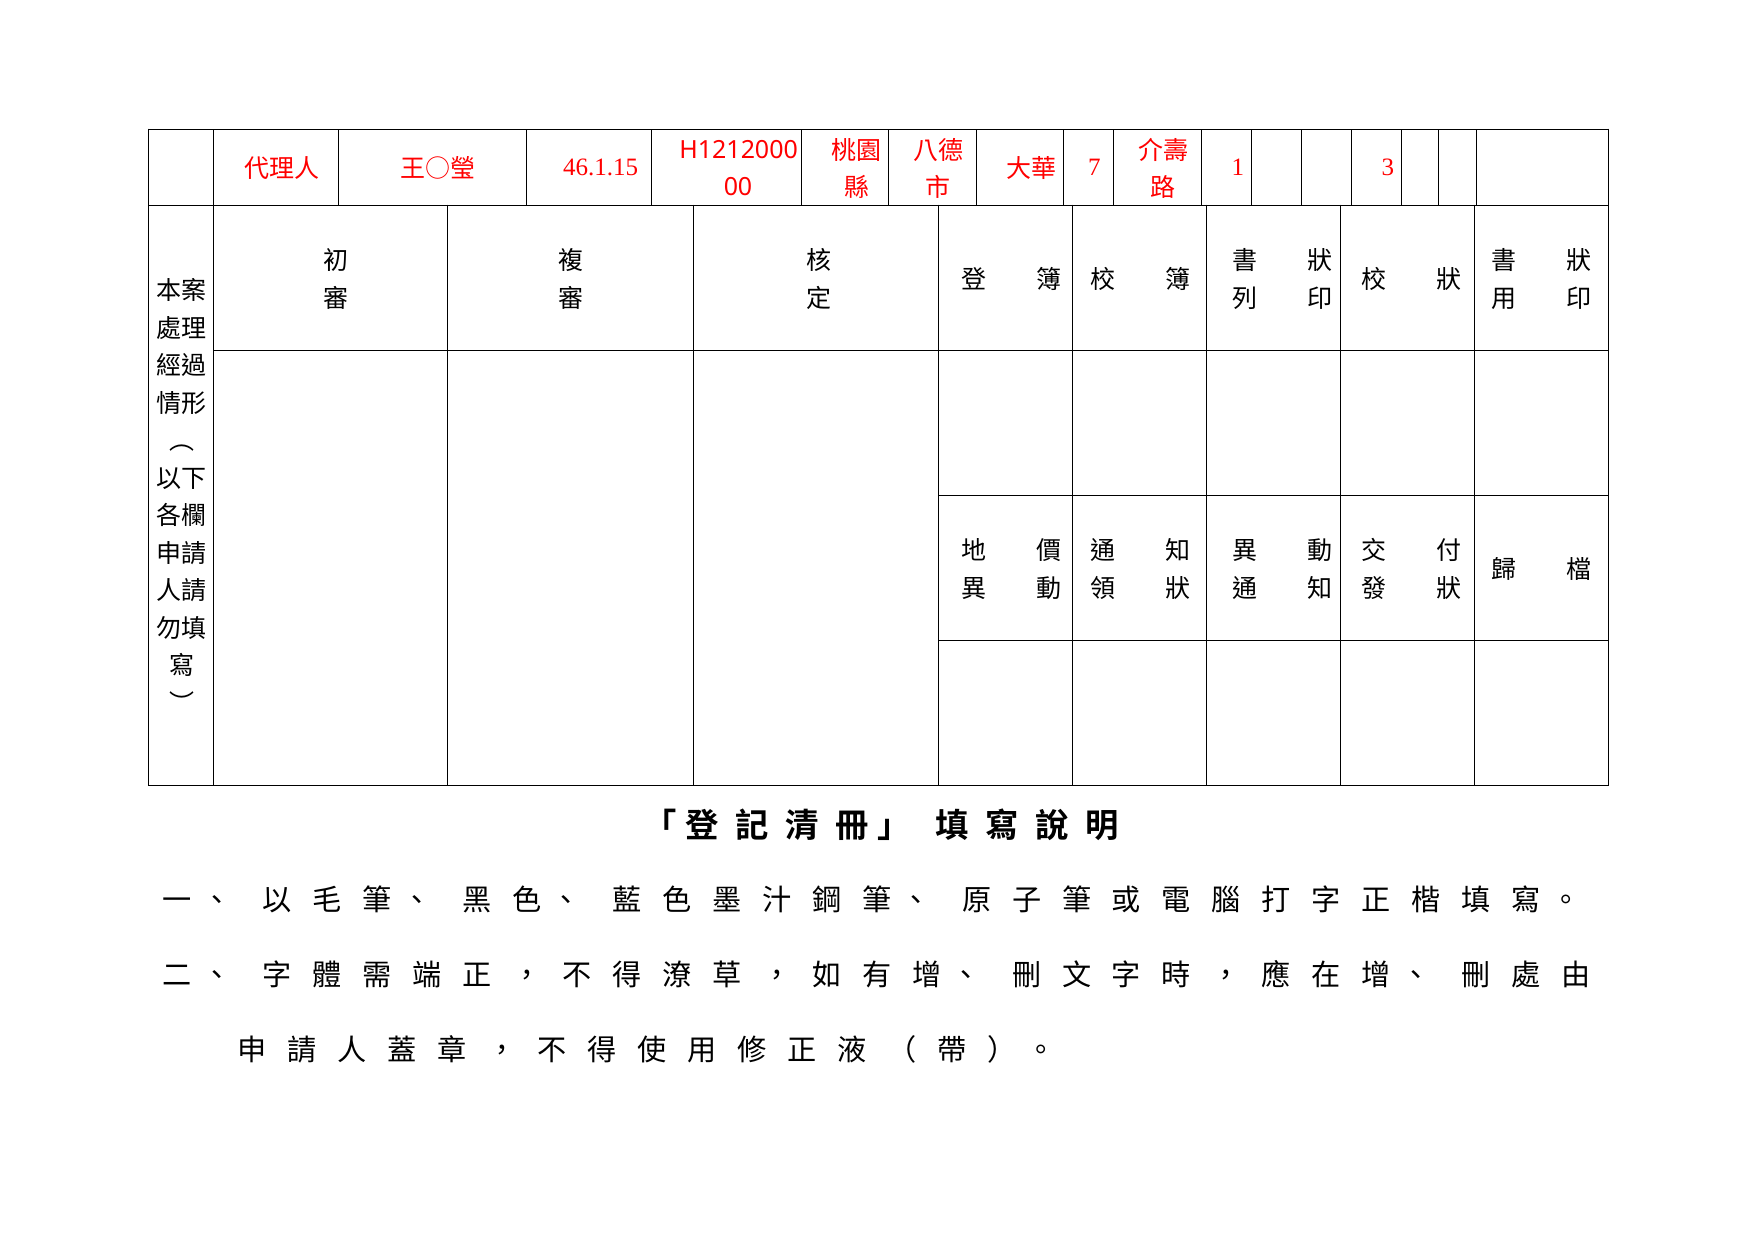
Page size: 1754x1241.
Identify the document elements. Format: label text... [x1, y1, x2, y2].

table_cell 書 狀 用 印 [1475, 206, 1608, 349]
table_cell 核 定 [694, 206, 938, 349]
table_cell 地 價 異 動 [939, 496, 1072, 639]
table_cell 複 審 [448, 206, 693, 349]
table_header [149, 130, 213, 204]
table_cell 介壽路 [1114, 130, 1201, 204]
table_cell 大華 [977, 130, 1063, 204]
table_cell 1 [1202, 130, 1251, 204]
table_cell [1207, 641, 1340, 784]
table_cell 本案處理經過情形︵ 以下各欄 申請人請勿填寫 ︶ [149, 206, 213, 784]
text 「登記清冊」填寫說明 [152, 786, 1602, 861]
table_cell 八德市 [889, 130, 976, 204]
table_cell 3 [1352, 130, 1401, 204]
table_cell [1073, 641, 1206, 784]
table_cell 書 狀 列 印 [1207, 206, 1340, 349]
table_cell 7 [1064, 130, 1113, 204]
table_cell [1475, 641, 1608, 784]
table_cell 印 印 代理人印 [1477, 130, 1608, 204]
table_cell [1341, 641, 1474, 784]
table_cell 王○瑩 [339, 130, 526, 204]
table_cell [1439, 130, 1476, 204]
table_cell [1475, 351, 1608, 494]
table_cell 校 狀 [1341, 206, 1474, 349]
text 一、以毛筆、黑色、藍色墨汁鋼筆、原子筆或電腦打字正楷填寫。 [152, 861, 1602, 936]
table_cell 46.1.15 [527, 130, 651, 204]
table_cell [1302, 130, 1351, 204]
table_cell 初 審 [214, 206, 447, 349]
table_cell 交 付 發 狀 [1341, 496, 1474, 639]
table_cell 校 簿 [1073, 206, 1206, 349]
table_cell 通 知 領 狀 [1073, 496, 1206, 639]
table_cell [1402, 130, 1438, 204]
table_cell H121200000 [652, 130, 801, 204]
table_cell 登 簿 [939, 206, 1072, 349]
table_cell 代理人 [214, 130, 338, 204]
table_cell [939, 641, 1072, 784]
table_cell [939, 351, 1072, 494]
table_cell [1073, 351, 1206, 494]
table_cell [1341, 351, 1474, 494]
table_cell [1252, 130, 1301, 204]
table_cell 異 動 通 知 [1207, 496, 1340, 639]
table_cell [214, 351, 447, 784]
text 二、字體需端正，不得潦草，如有增、刪文字時，應在增、刪處由申請人蓋章，不得使用修正液（帶）。 [152, 936, 1602, 1086]
table_cell [694, 351, 938, 784]
table_cell [1207, 351, 1340, 494]
table_cell 歸 檔 [1475, 496, 1608, 639]
table_cell 桃園縣 [802, 130, 888, 204]
table_cell [448, 351, 693, 784]
